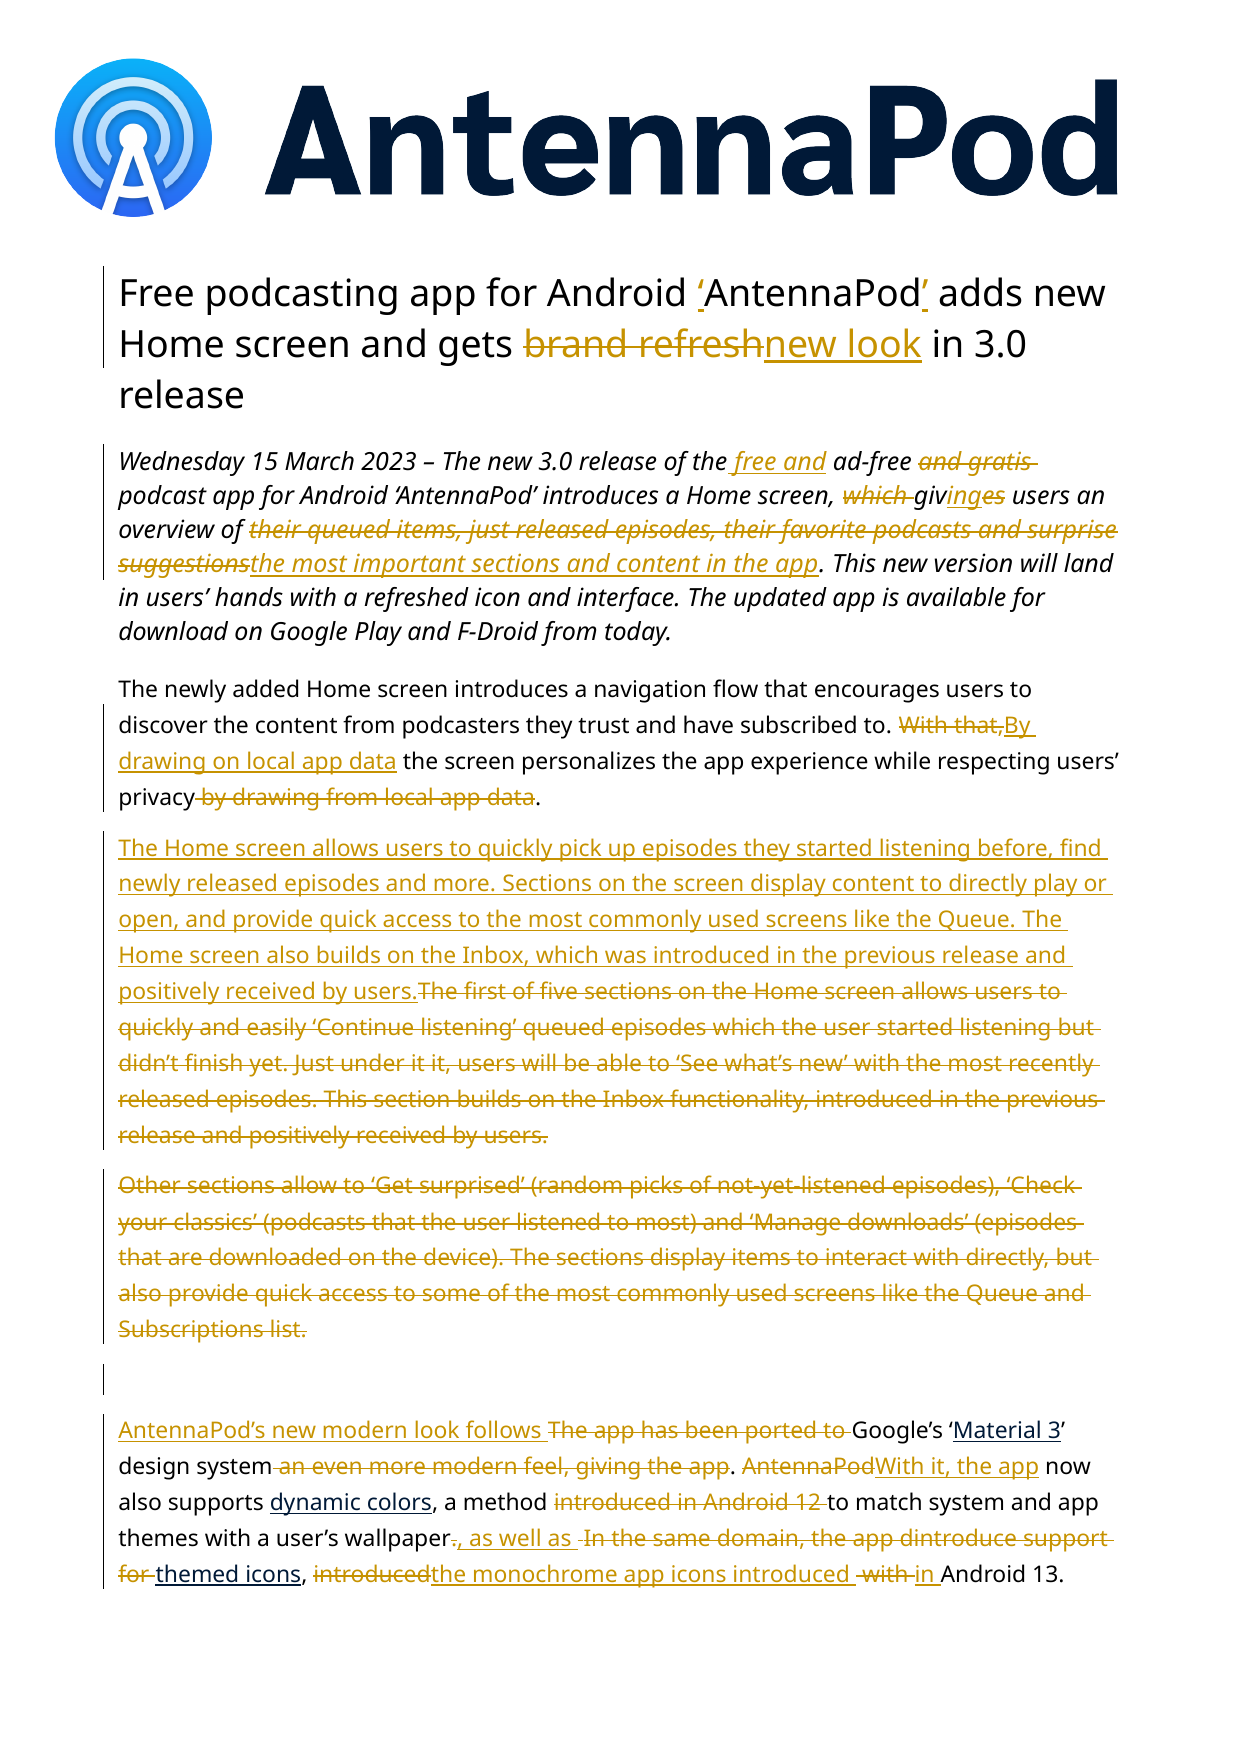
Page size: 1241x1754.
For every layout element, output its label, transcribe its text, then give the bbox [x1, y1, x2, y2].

text The Home screen allows users to quickly pick up episodes they started listening before, find newly released episodes and more. Sections on the screen display content to directly play or open, and provide quick access to the most commonly used screens like the Queue. The Home screen also builds on the Inbox, which was introduced in the previous release and positively received by users. [118, 831, 1122, 1150]
text AntennaPod’s new modern look follows Google’s ‘Material 3’ design system. With it, the app now also supports dynamic colors, a method to match system and app themes with a user’s wallpaper, as well as themed icons, the monochrome app icons introduced in Android 13. [118, 1169, 1122, 1344]
text The newly added Home screen introduces a navigation flow that encourages users to discover the content from podcasters they trust and have subscribed to. By drawing on local app data the screen personalizes the app experience while respecting users’ privacy. [118, 673, 1122, 812]
text Wednesday 15 March 2023 – The new 3.0 release of the free and ad-free podcast app for Android ‘AntennaPod’ introduces a Home screen, giving users an overview of the most important sections and content in the app. This new version will land in users’ hands with a refreshed icon and interface. The updated app is available for download on Google Play and F-Droid from today. [118, 444, 1122, 648]
picture [52, 57, 1120, 218]
title Free podcasting app for Android ‘AntennaPod’ adds new Home screen and gets new look in 3.0 release [118, 143, 1122, 419]
